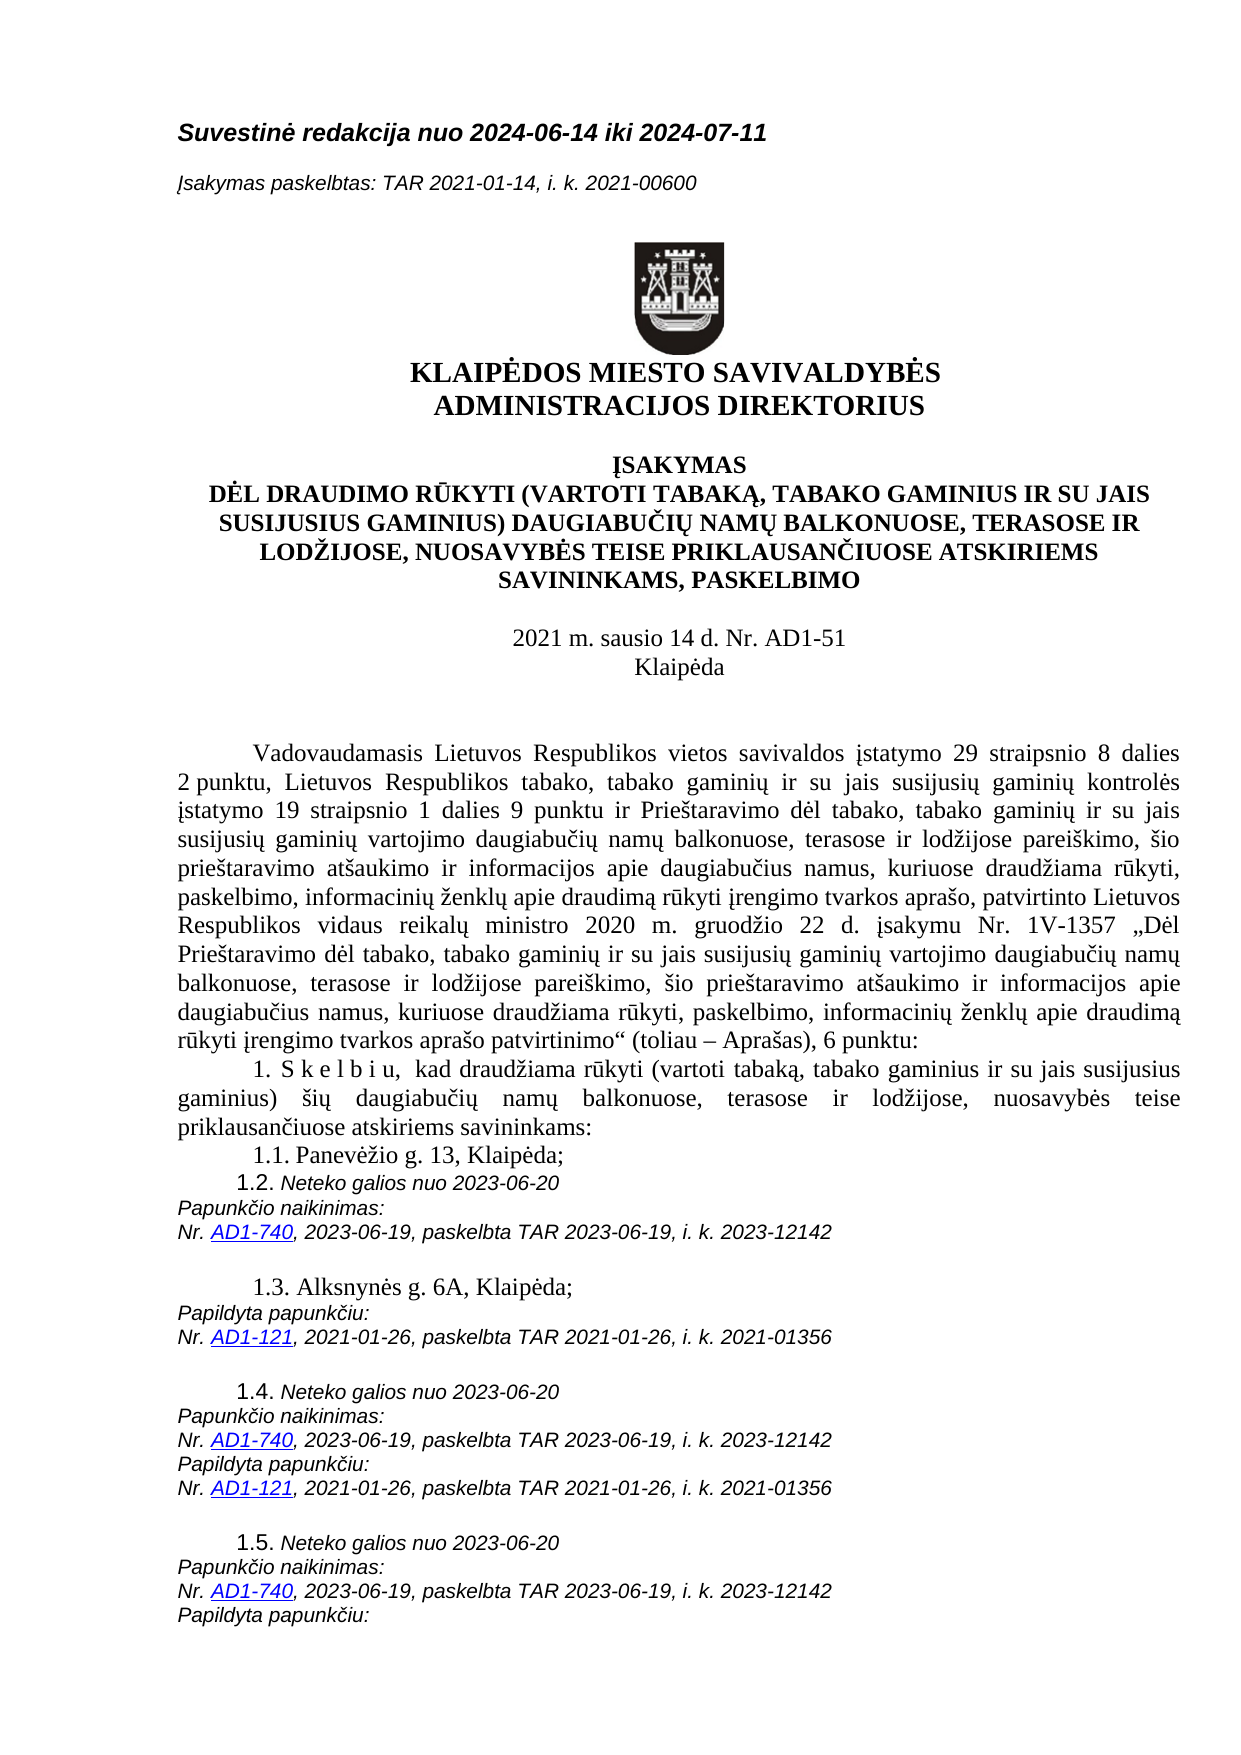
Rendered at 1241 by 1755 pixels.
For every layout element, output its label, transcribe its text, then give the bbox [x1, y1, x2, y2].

text Vadovaudamasis Lietuvos Respublikos vietos savivaldos įstatymo 29 straipsnio 8 dalies 2 punktu, Lietuvos Respublikos tabako, tabako gaminių ir su jais susijusių gaminių kontrolės įstatymo 19 straipsnio 1 dalies 9 punktu ir Prieštaravimo dėl tabako, tabako gaminių ir su jais susijusių gaminių vartojimo daugiabučių namų balkonuose, terasose ir lodžijose pareiškimo, šio prieštaravimo atšaukimo ir informacijos apie daugiabučius namus, kuriuose draudžiama rūkyti, paskelbimo, informacinių ženklų apie draudimą rūkyti įrengimo tvarkos aprašo, patvirtinto Lietuvos Respublikos vidaus reikalų ministro 2020 m. gruodžio 22 d. įsakymu Nr. 1V-1357 „Dėl Prieštaravimo dėl tabako, tabako gaminių ir su jais susijusių gaminių vartojimo daugiabučių namų balkonuose, terasose ir lodžijose pareiškimo, šio prieštaravimo atšaukimo ir informacijos apie daugiabučius namus, kuriuose draudžiama rūkyti, paskelbimo, informacinių ženklų apie draudimą rūkyti įrengimo tvarkos aprašo patvirtinimo“ (toliau – Aprašas), 6 punktu: [177, 738, 1181, 1054]
text Papildyta papunkčiu: [177, 1301, 1181, 1325]
text Nr. AD1-121, 2021-01-26, paskelbta TAR 2021-01-26, i. k. 2021-01356 [177, 1325, 1181, 1349]
text ĮSAKYMAS [177, 451, 1181, 479]
text 1.4. Neteko galios nuo 2023-06-20 [177, 1378, 1181, 1404]
text Papildyta papunkčiu: [177, 1452, 1181, 1476]
text KLAIPĖDOS MIESTO SAVIVALDYBĖS [177, 355, 1181, 388]
text ADMINISTRACIJOS DIREKTORIUS [177, 388, 1181, 422]
text 1. Skelbiu, kad draudžiama rūkyti (vartoti tabaką, tabako gaminius ir su jais susijusius gaminius) šių daugiabučių namų balkonuose, terasose ir lodžijose, nuosavybės teise priklausančiuose atskiriems savininkams: [177, 1054, 1181, 1141]
text Nr. AD1-121, 2021-01-26, paskelbta TAR 2021-01-26, i. k. 2021-01356 [177, 1476, 1181, 1500]
text Nr. AD1-740, 2023-06-19, paskelbta TAR 2023-06-19, i. k. 2023-12142 [177, 1220, 1181, 1244]
text 1.5. Neteko galios nuo 2023-06-20 [177, 1529, 1181, 1555]
text Papunkčio naikinimas: [177, 1555, 1181, 1579]
text Suvestinė redakcija nuo 2024-06-14 iki 2024-07-11 [177, 118, 1181, 147]
text Klaipėda [177, 652, 1181, 681]
text Papildyta papunkčiu: [177, 1603, 1181, 1627]
text 1.1. Panevėžio g. 13, Klaipėda; [177, 1141, 1181, 1169]
text Įsakymas paskelbtas: TAR 2021-01-14, i. k. 2021-00600 [177, 171, 1181, 195]
text Papunkčio naikinimas: [177, 1196, 1181, 1220]
text Nr. AD1-740, 2023-06-19, paskelbta TAR 2023-06-19, i. k. 2023-12142 [177, 1428, 1181, 1452]
text 2021 m. sausio 14 d. Nr. AD1-51 [177, 623, 1181, 652]
text DĖL DRAUDIMO RŪKYTI (VARTOTI TABAKĄ, TABAKO GAMINIUS IR SU JAIS SUSIJUSIUS GAMINIUS) DAUGIABUČIŲ NAMŲ BALKONUOSE, TERASOSE IR LODŽIJOSE, NUOSAVYBĖS TEISE PRIKLAUSANČIUOSE ATSKIRIEMS SAVININKAMS, PASKELBIMO [177, 479, 1181, 594]
text 1.3. Alksnynės g. 6A, Klaipėda; [177, 1272, 1181, 1301]
text Papunkčio naikinimas: [177, 1404, 1181, 1428]
text 1.2. Neteko galios nuo 2023-06-20 [177, 1169, 1181, 1196]
text Nr. AD1-740, 2023-06-19, paskelbta TAR 2023-06-19, i. k. 2023-12142 [177, 1579, 1181, 1603]
